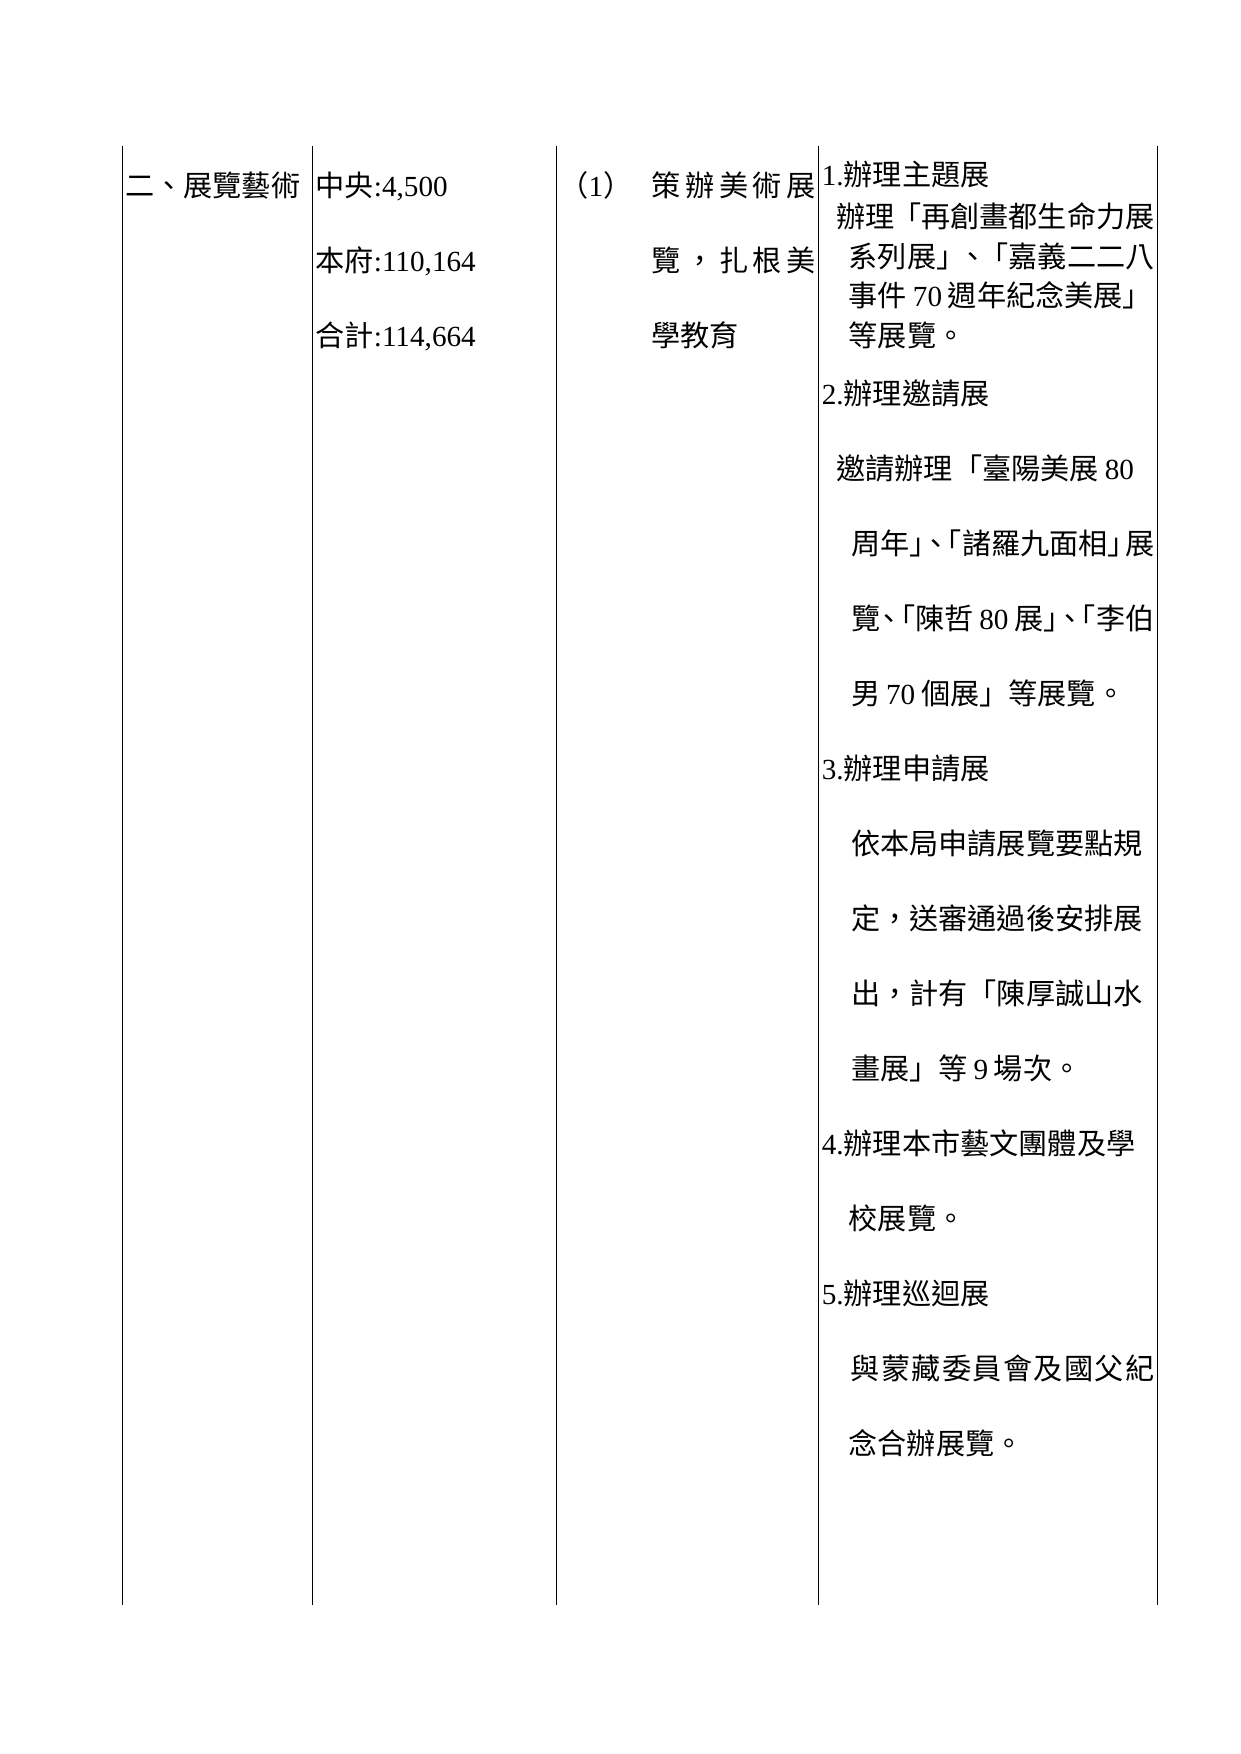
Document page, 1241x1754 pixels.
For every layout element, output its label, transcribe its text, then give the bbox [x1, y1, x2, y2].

table_cell 中央:4,500 本府:110,164 合計:114,664 [313, 146, 556, 1605]
table_cell 二、展覽藝術 [123, 146, 312, 1605]
table_cell 1.辦理主題展 辦理「再創畫都生命力展系列展」、「嘉義二二八事件70週年紀念美展」等展覽。 2.辦理邀請展 邀請辦理「臺陽美展80周年」、「諸羅九面相」展覽、「陳哲80展」、「李伯男70個展」等展覽。 3.辦理申請展 依本局申請展覽要點規 定，送審通過後安排展 出，計有「陳厚誠山水 畫展」等9場次。 4.辦理本市藝文團體及學校展覽。 5.辦理巡迴展 與蒙藏委員會及國父紀念合辦展覽。 [819, 146, 1157, 1605]
table_cell 策辦美術展覽，扎根美學教育 [557, 146, 818, 1605]
